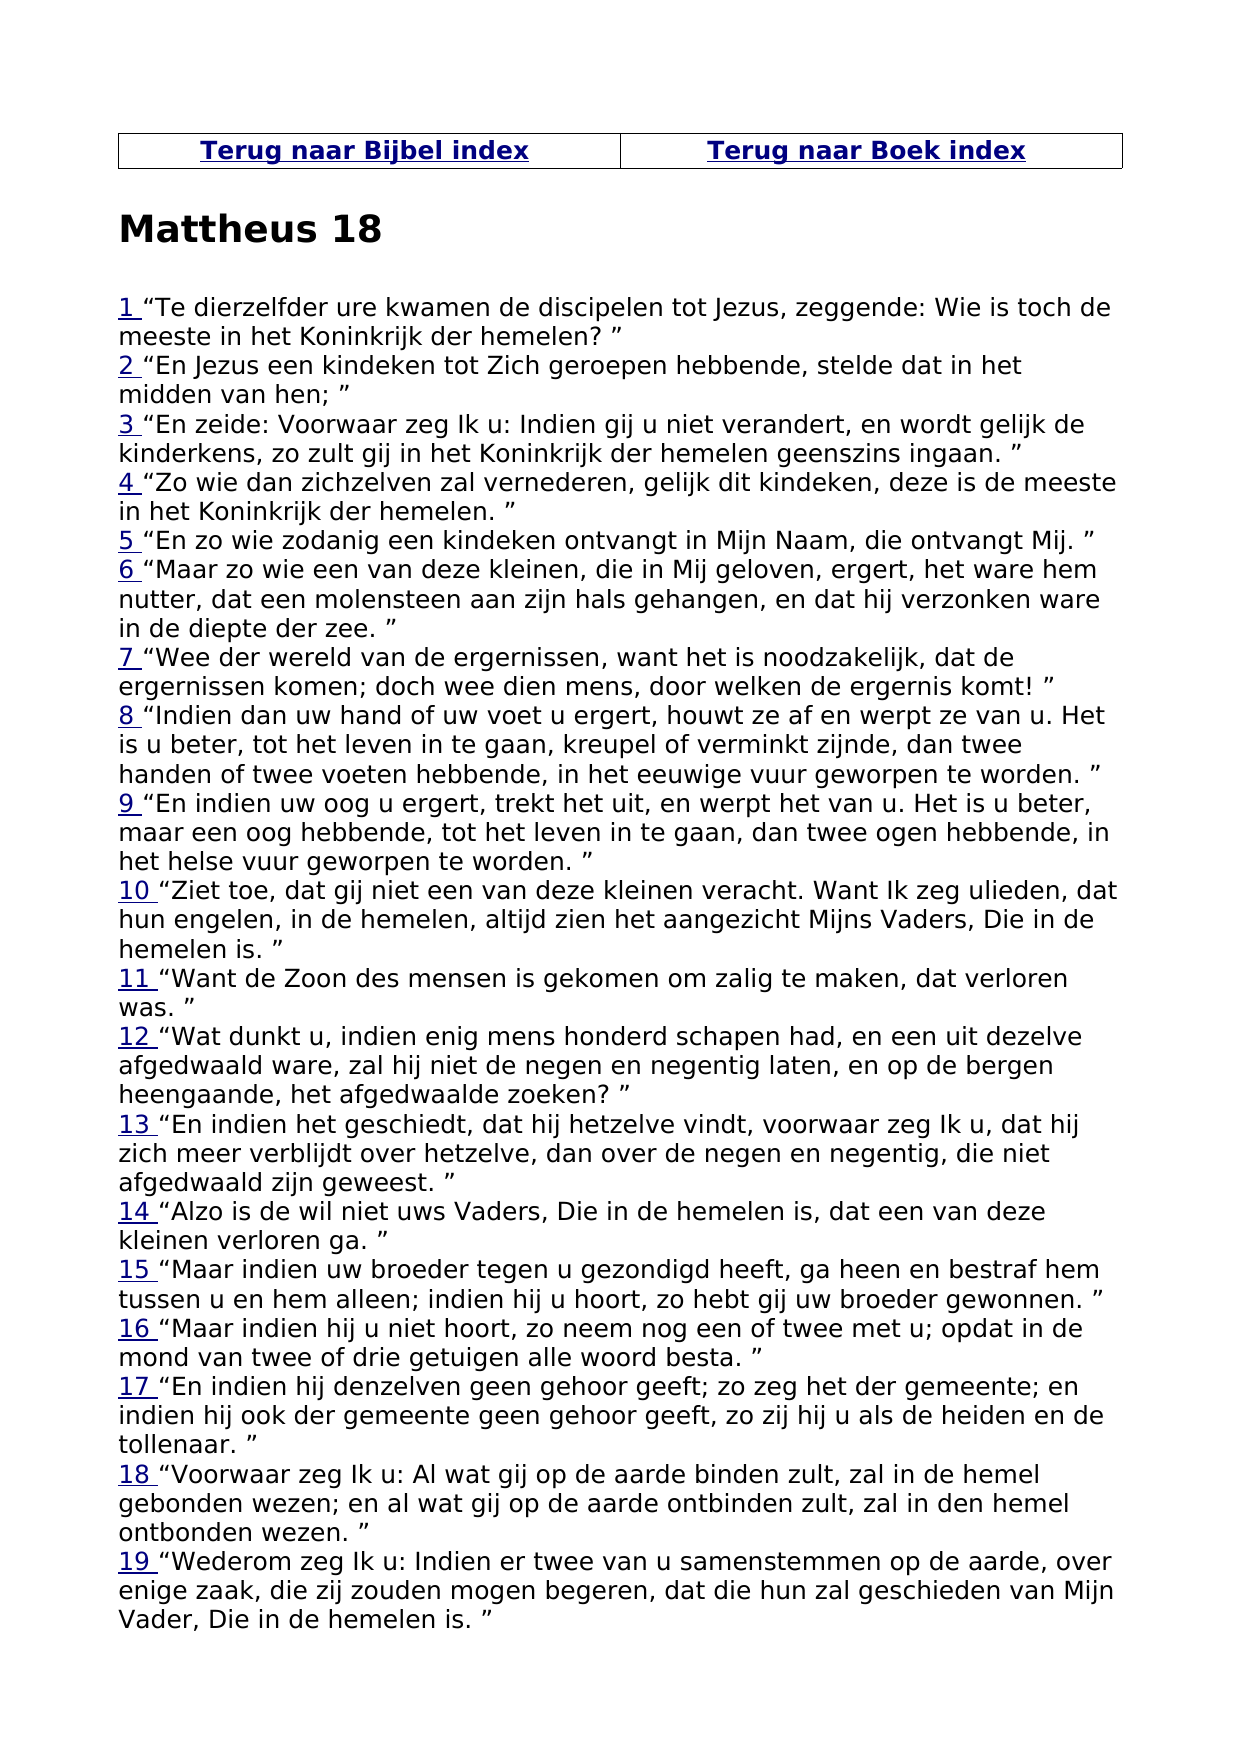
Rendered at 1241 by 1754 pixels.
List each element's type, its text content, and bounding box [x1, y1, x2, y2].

text 1 “Te dierzelfder ure kwamen de discipelen tot Jezus, zeggende: Wie is toch de meeste in het Koninkrijk der hemelen? ” 2 “En Jezus een kindeken tot Zich geroepen hebbende, stelde dat in het midden van hen; ” 3 “En zeide: Voorwaar zeg Ik u: Indien gij u niet verandert, en wordt gelijk de kinderkens, zo zult gij in het Koninkrijk der hemelen geenszins ingaan. ” 4 “Zo wie dan zichzelven zal vernederen, gelijk dit kindeken, deze is de meeste in het Koninkrijk der hemelen. ” 5 “En zo wie zodanig een kindeken ontvangt in Mijn Naam, die ontvangt Mij. ” 6 “Maar zo wie een van deze kleinen, die in Mij geloven, ergert, het ware hem nutter, dat een molensteen aan zijn hals gehangen, en dat hij verzonken ware in de diepte der zee. ” 7 “Wee der wereld van de ergernissen, want het is noodzakelijk, dat de ergernissen komen; doch wee dien mens, door welken de ergernis komt! ” 8 “Indien dan uw hand of uw voet u ergert, houwt ze af en werpt ze van u. Het is u beter, tot het leven in te gaan, kreupel of verminkt zijnde, dan twee handen of twee voeten hebbende, in het eeuwige vuur geworpen te worden. ” 9 “En indien uw oog u ergert, trekt het uit, en werpt het van u. Het is u beter, maar een oog hebbende, tot het leven in te gaan, dan twee ogen hebbende, in het helse vuur geworpen te worden. ” 10 “Ziet toe, dat gij niet een van deze kleinen veracht. Want Ik zeg ulieden, dat hun engelen, in de hemelen, altijd zien het aangezicht Mijns Vaders, Die in de hemelen is. ” 11 “Want de Zoon des mensen is gekomen om zalig te maken, dat verloren was. ” 12 “Wat dunkt u, indien enig mens honderd schapen had, en een uit dezelve afgedwaald ware, zal hij niet de negen en negentig laten, en op de bergen heengaande, het afgedwaalde zoeken? ” 13 “En indien het geschiedt, dat hij hetzelve vindt, voorwaar zeg Ik u, dat hij zich meer verblijdt over hetzelve, dan over de negen en negentig, die niet afgedwaald zijn geweest. ” 14 “Alzo is de wil niet uws Vaders, Die in de hemelen is, dat een van deze kleinen verloren ga. ” 15 “Maar indien uw broeder tegen u gezondigd heeft, ga heen en bestraf hem tussen u en hem alleen; indien hij u hoort, zo hebt gij uw broeder gewonnen. ” 16 “Maar indien hij u niet hoort, zo neem nog een of twee met u; opdat in de mond van twee of drie getuigen alle woord besta. ” 17 “En indien hij denzelven geen gehoor geeft; zo zeg het der gemeente; en indien hij ook der gemeente geen gehoor geeft, zo zij hij u als de heiden en de tollenaar. ” 18 “Voorwaar zeg Ik u: Al wat gij op de aarde binden zult, zal in de hemel gebonden wezen; en al wat gij op de aarde ontbinden zult, zal in den hemel ontbonden wezen. ” 19 “Wederom zeg Ik u: Indien er twee van u samenstemmen op de aarde, over enige zaak, die zij zouden mogen begeren, dat die hun zal geschieden van Mijn Vader, Die in de hemelen is. ” [118, 264, 1122, 1635]
table_header Terug naar Bijbel index [119, 134, 620, 168]
subtitle Mattheus 18 [118, 208, 1122, 252]
table_header Terug naar Boek index [621, 134, 1122, 168]
